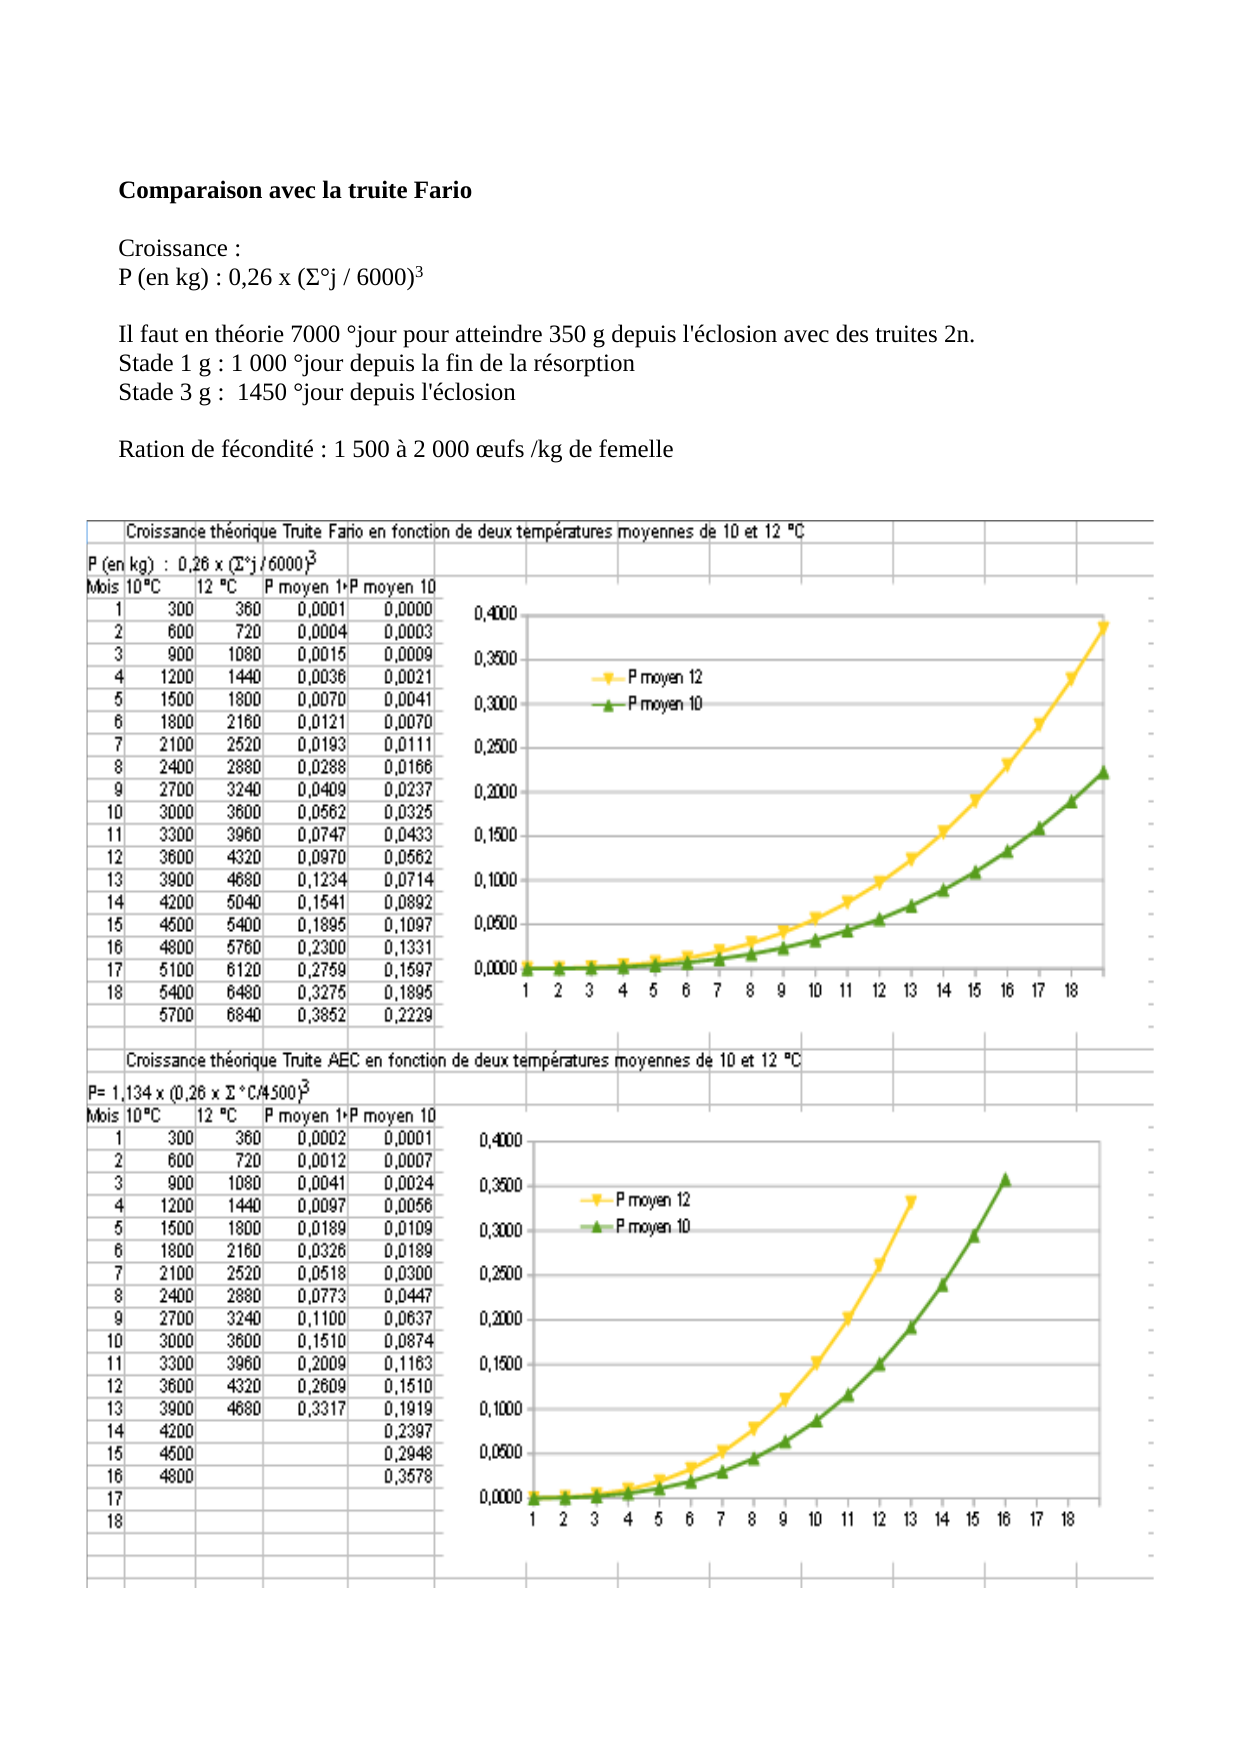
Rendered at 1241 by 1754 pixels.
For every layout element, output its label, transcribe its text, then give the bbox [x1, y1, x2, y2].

text Stade 3 g : 1450 °jour depuis l'éclosion [118, 377, 1122, 406]
text P (en kg) : 0,26 x (Ʃ°j / 6000)3 [118, 262, 1122, 291]
text Ration de fécondité : 1 500 à 2 000 œufs /kg de femelle [118, 434, 1122, 463]
text Comparaison avec la truite Fario [118, 176, 1122, 204]
text Stade 1 g : 1 000 °jour depuis la fin de la résorption [118, 348, 1122, 377]
text Croissance : [118, 233, 1122, 262]
text Il faut en théorie 7000 °jour pour atteindre 350 g depuis l'éclosion avec des truites 2n. [118, 319, 1122, 348]
